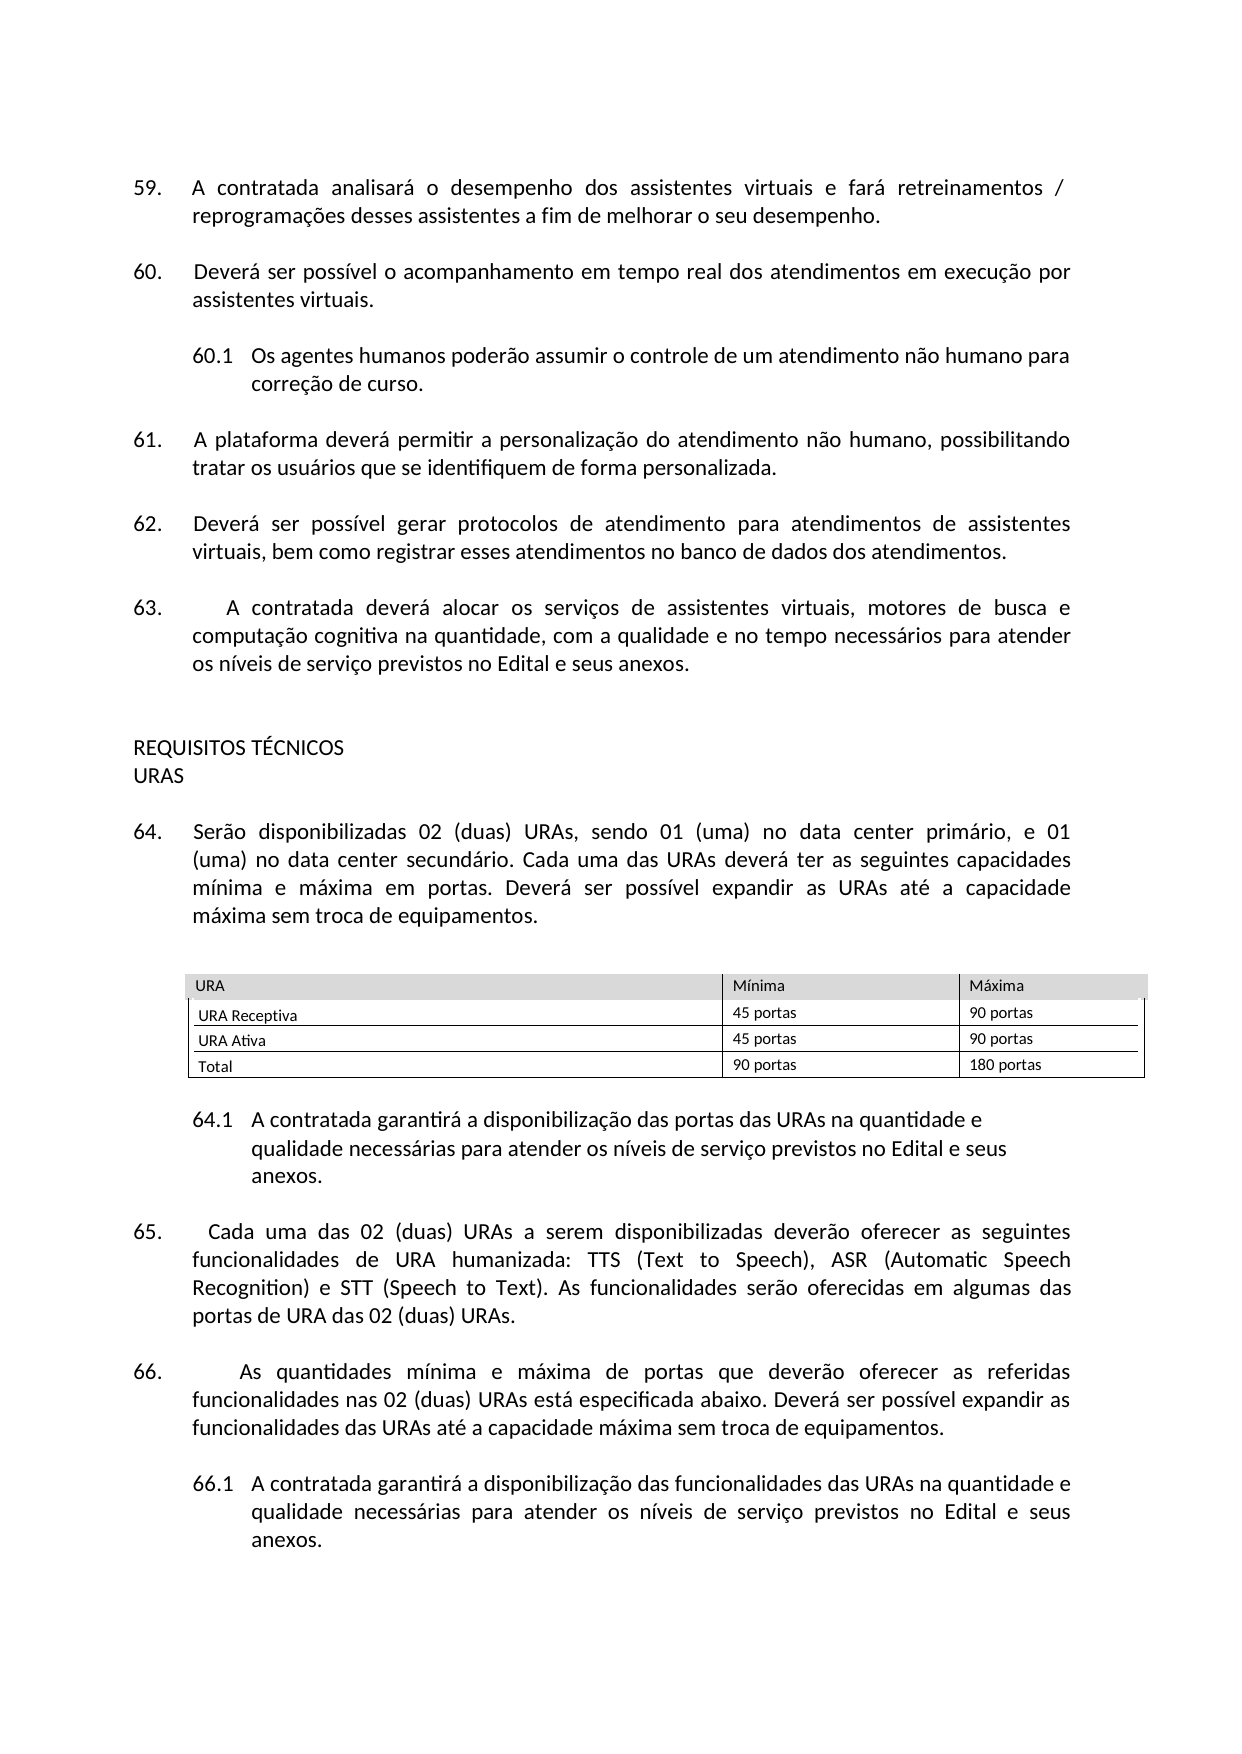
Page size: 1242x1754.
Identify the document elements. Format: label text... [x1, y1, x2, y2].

text 64.1 A contratada garantirá a disponibilização das portas das URAs na quantidade e qualidade necessárias para atender os níveis de serviço previstos no Edital e seus anexos. [192, 1106, 1013, 1190]
table_cell URA Receptiva [189, 998, 722, 1025]
table_cell 90 portas [960, 1025, 1144, 1051]
text REQUISITOS TÉCNICOS URAS [133, 733, 352, 789]
table_cell 90 portas [960, 998, 1144, 1025]
text reprogramações desses assistentes a fim de melhorar o seu desempenho. [192, 201, 1079, 229]
table_header URA [192, 974, 722, 998]
text 62. Deverá ser possível gerar protocolos de atendimento para atendimentos de assistentes virtuais, bem como registrar esses atendimentos no banco de dados dos atendimentos. [133, 509, 1070, 565]
text 63. A contratada deverá alocar os serviços de assistentes virtuais, motores de busca e computação cognitiva na quantidade, com a qualidade e no tempo necessários para atender os níveis de serviço previstos no Edital e seus anexos. [133, 593, 1071, 677]
text 60.1 Os agentes humanos poderão assumir o controle de um atendimento não humano para correção de curso. [192, 341, 1071, 397]
text 61. A plataforma deverá permitir a personalização do atendimento não humano, possibilitando tratar os usuários que se identifiquem de forma personalizada. [133, 425, 1070, 481]
table_header Mínima [723, 974, 959, 998]
text 64. Serão disponibilizadas 02 (duas) URAs, sendo 01 (uma) no data center primário, e 01 (uma) no data center secundário. Cada uma das URAs deverá ter as seguintes capacidades mínima e máxima em portas. Deverá ser possível expandir as URAs até a capacidade máxima sem troca de equipamentos. [133, 817, 1071, 929]
text 59. A contratada analisará o desempenho dos assistentes virtuais e fará retreinamentos / [133, 173, 1079, 201]
table_cell 90 portas [723, 1052, 959, 1077]
text 66.1 A contratada garantirá a disponibilização das funcionalidades das URAs na quantidade e qualidade necessárias para atender os níveis de serviço previstos no Edital e seus anexos. [192, 1469, 1071, 1553]
text 66. As quantidades mínima e máxima de portas que deverão oferecer as referidas funcionalidades nas 02 (duas) URAs está especificada abaixo. Deverá ser possível expandir as funcionalidades das URAs até a capacidade máxima sem troca de equipamentos. [133, 1357, 1071, 1442]
table_cell 45 portas [723, 1026, 959, 1051]
text 60. Deverá ser possível o acompanhamento em tempo real dos atendimentos em execução por assistentes virtuais. [133, 257, 1071, 313]
table_cell Total [189, 1051, 722, 1077]
table_cell 45 portas [723, 1000, 959, 1025]
table_cell URA Ativa [189, 1025, 722, 1051]
table_header Máxima [960, 974, 1141, 998]
text 65. Cada uma das 02 (duas) URAs a serem disponibilizadas deverão oferecer as seguintes funcionalidades de URA humanizada: TTS (Text to Speech), ASR (Automatic Speech Recognition) e STT (Speech to Text). As funcionalidades serão oferecidas em algumas das portas de URA das 02 (duas) URAs. [133, 1217, 1071, 1329]
table_cell 180 portas [960, 1051, 1144, 1077]
